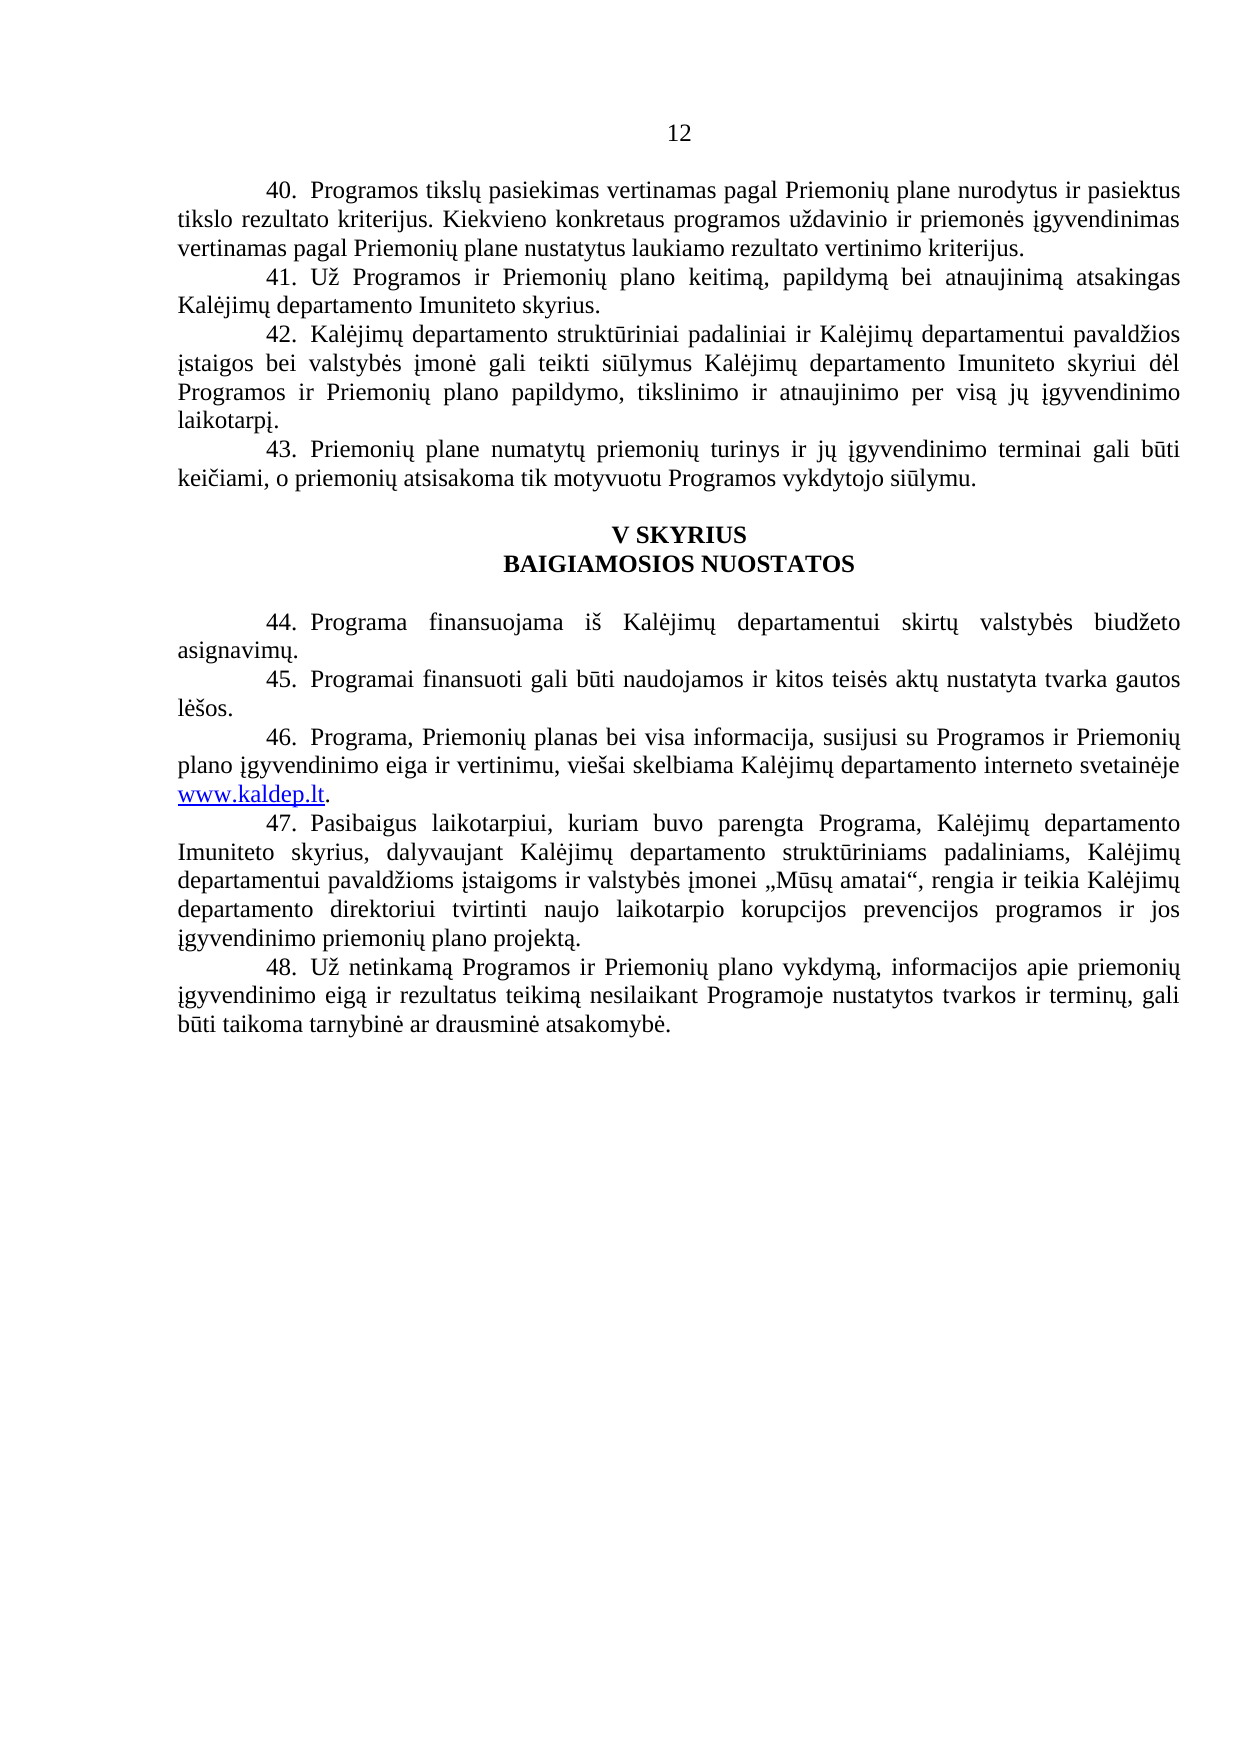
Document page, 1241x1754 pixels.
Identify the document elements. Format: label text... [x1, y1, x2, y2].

text 48. Už netinkamą Programos ir Priemonių plano vykdymą, informacijos apie priemonių įgyvendinimo eigą ir rezultatus teikimą nesilaikant Programoje nustatytos tvarkos ir terminų, gali būti taikoma tarnybinė ar drausminė atsakomybė. [177, 952, 1181, 1038]
text 44. Programa finansuojama iš Kalėjimų departamentui skirtų valstybės biudžeto asignavimų. [177, 607, 1181, 664]
text 40. Programos tikslų pasiekimas vertinamas pagal Priemonių plane nurodytus ir pasiektus tikslo rezultato kriterijus. Kiekvieno konkretaus programos uždavinio ir priemonės įgyvendinimas vertinamas pagal Priemonių plane nustatytus laukiamo rezultato vertinimo kriterijus. [177, 176, 1181, 262]
text BAIGIAMOSIOS NUOSTATOS [177, 549, 1181, 578]
text 41. Už Programos ir Priemonių plano keitimą, papildymą bei atnaujinimą atsakingas Kalėjimų departamento Imuniteto skyrius. [177, 262, 1181, 319]
text 42. Kalėjimų departamento struktūriniai padaliniai ir Kalėjimų departamentui pavaldžios įstaigos bei valstybės įmonė gali teikti siūlymus Kalėjimų departamento Imuniteto skyriui dėl Programos ir Priemonių plano papildymo, tikslinimo ir atnaujinimo per visą jų įgyvendinimo laikotarpį. [177, 319, 1181, 434]
text V SKYRIUS [177, 521, 1181, 549]
text 46. Programa, Priemonių planas bei visa informacija, susijusi su Programos ir Priemonių plano įgyvendinimo eiga ir vertinimu, viešai skelbiama Kalėjimų departamento interneto svetainėje www.kaldep.lt. [177, 722, 1181, 808]
text 43. Priemonių plane numatytų priemonių turinys ir jų įgyvendinimo terminai gali būti keičiami, o priemonių atsisakoma tik motyvuotu Programos vykdytojo siūlymu. [177, 434, 1181, 492]
text 45. Programai finansuoti gali būti naudojamos ir kitos teisės aktų nustatyta tvarka gautos lėšos. [177, 664, 1181, 722]
text 47. Pasibaigus laikotarpiui, kuriam buvo parengta Programa, Kalėjimų departamento Imuniteto skyrius, dalyvaujant Kalėjimų departamento struktūriniams padaliniams, Kalėjimų departamentui pavaldžioms įstaigoms ir valstybės įmonei „Mūsų amatai“, rengia ir teikia Kalėjimų departamento direktoriui tvirtinti naujo laikotarpio korupcijos prevencijos programos ir jos įgyvendinimo priemonių plano projektą. [177, 808, 1181, 952]
